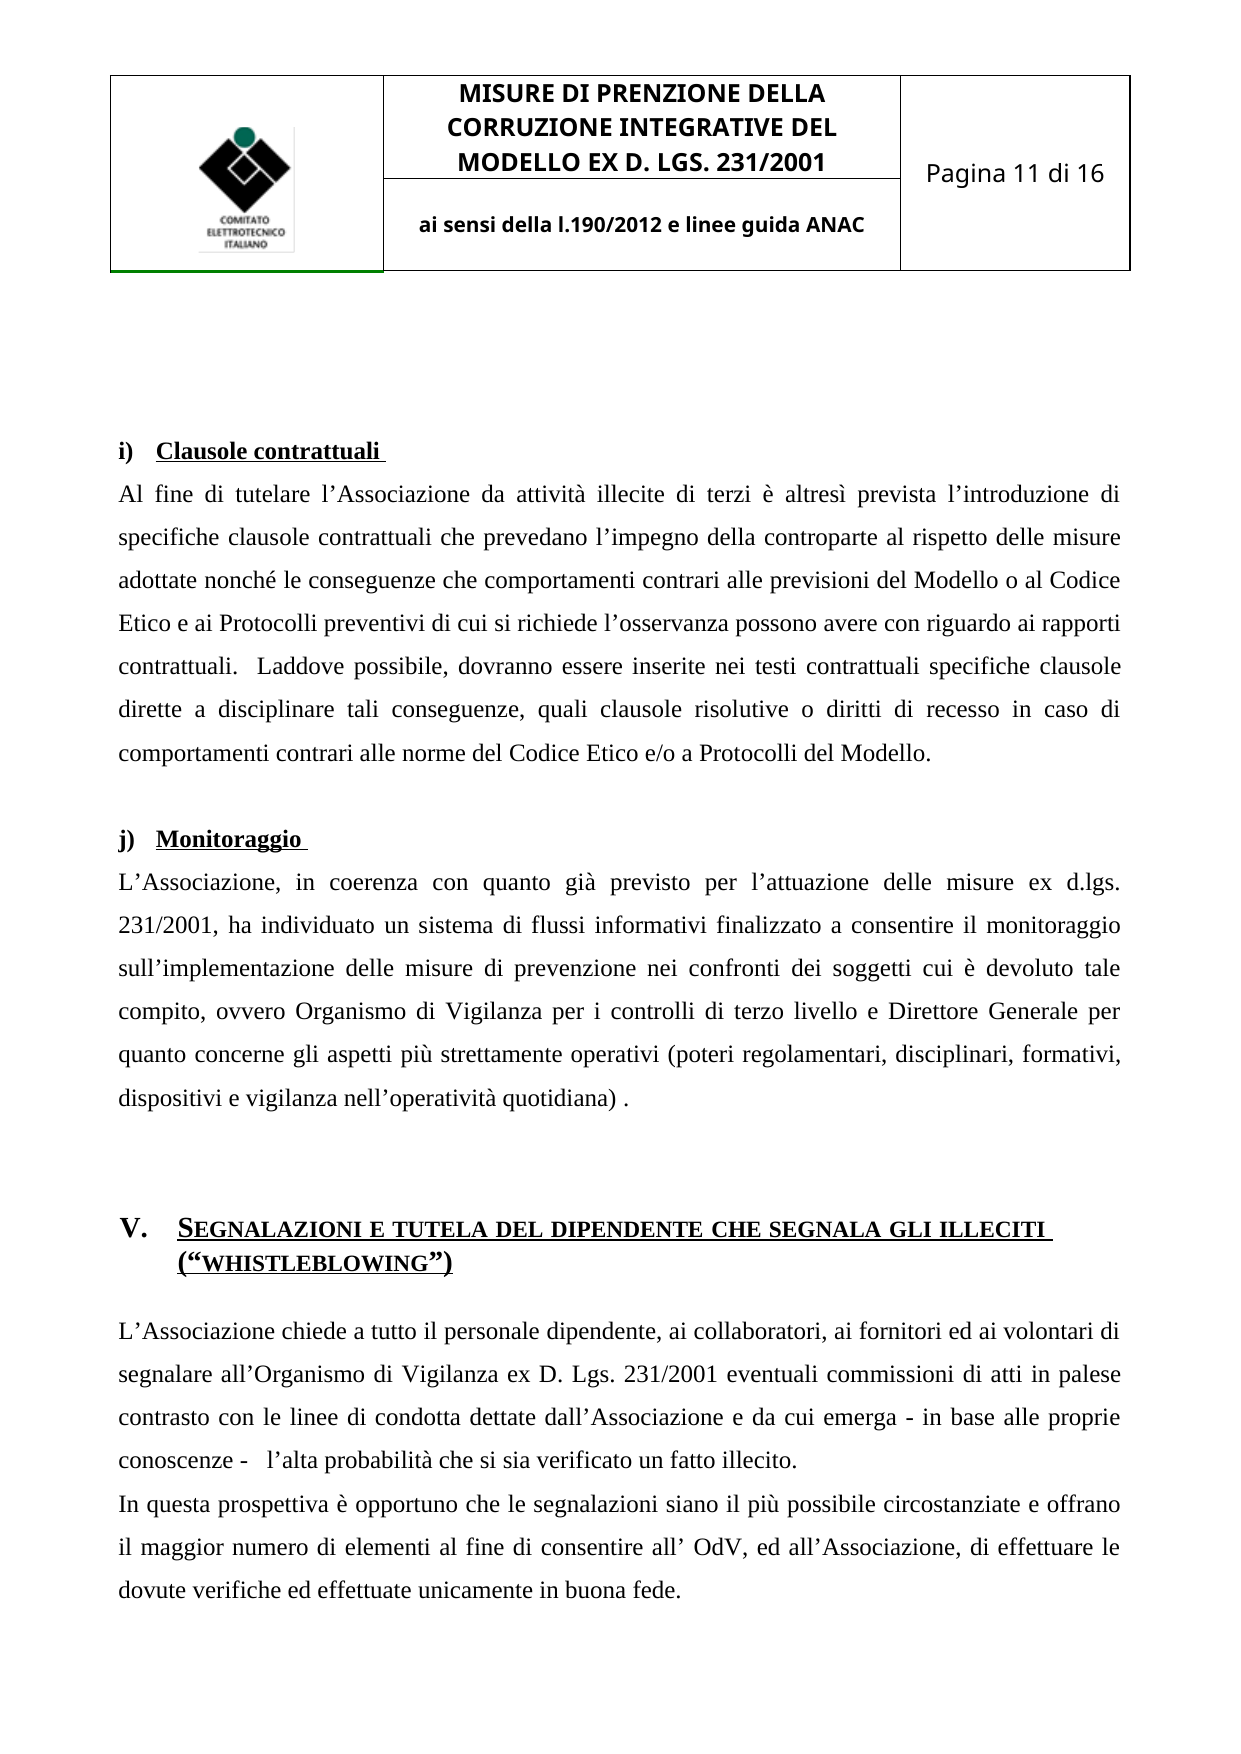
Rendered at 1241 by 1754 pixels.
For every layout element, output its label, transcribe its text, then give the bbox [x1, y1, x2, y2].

subtitle Segnalazioni e tutela del dipendente che segnala gli illeciti (“whistleblowing”) [148, 1210, 1122, 1277]
list Monitoraggio [118, 824, 1122, 853]
text L’Associazione chiede a tutto il personale dipendente, ai collaboratori, ai fornitori ed ai volontari di segnalare all’Organismo di Vigilanza ex D. Lgs. 231/2001 eventuali commissioni di atti in palese contrasto con le linee di condotta dettate dall’Associazione e da cui emerga - in base alle proprie conoscenze - l’alta probabilità che si sia verificato un fatto illecito. [118, 1316, 1122, 1474]
list Clausole contrattuali [118, 436, 1122, 464]
picture [198, 127, 296, 254]
text In questa prospettiva è opportuno che le segnalazioni siano il più possibile circostanziate e offrano il maggior numero di elementi al fine di consentire all’ OdV, ed all’Associazione, di effettuare le dovute verifiche ed effettuate unicamente in buona fede. [118, 1489, 1122, 1604]
text Al fine di tutelare l’Associazione da attività illecite di terzi è altresì prevista l’introduzione di specifiche clausole contrattuali che prevedano l’impegno della controparte al rispetto delle misure adottate nonché le conseguenze che comportamenti contrari alle previsioni del Modello o al Codice Etico e ai Protocolli preventivi di cui si richiede l’osservanza possono avere con riguardo ai rapporti contrattuali. Laddove possibile, dovranno essere inserite nei testi contrattuali specifiche clausole dirette a disciplinare tali conseguenze, quali clausole risolutive o diritti di recesso in caso di comportamenti contrari alle norme del Codice Etico e/o a Protocolli del Modello. [118, 479, 1122, 766]
text L’Associazione, in coerenza con quanto già previsto per l’attuazione delle misure ex d.lgs. 231/2001, ha individuato un sistema di flussi informativi finalizzato a consentire il monitoraggio sull’implementazione delle misure di prevenzione nei confronti dei soggetti cui è devoluto tale compito, ovvero Organismo di Vigilanza per i controlli di terzo livello e Direttore Generale per quanto concerne gli aspetti più strettamente operativi (poteri regolamentari, disciplinari, formativi, dispositivi e vigilanza nell’operatività quotidiana) . [118, 867, 1122, 1111]
